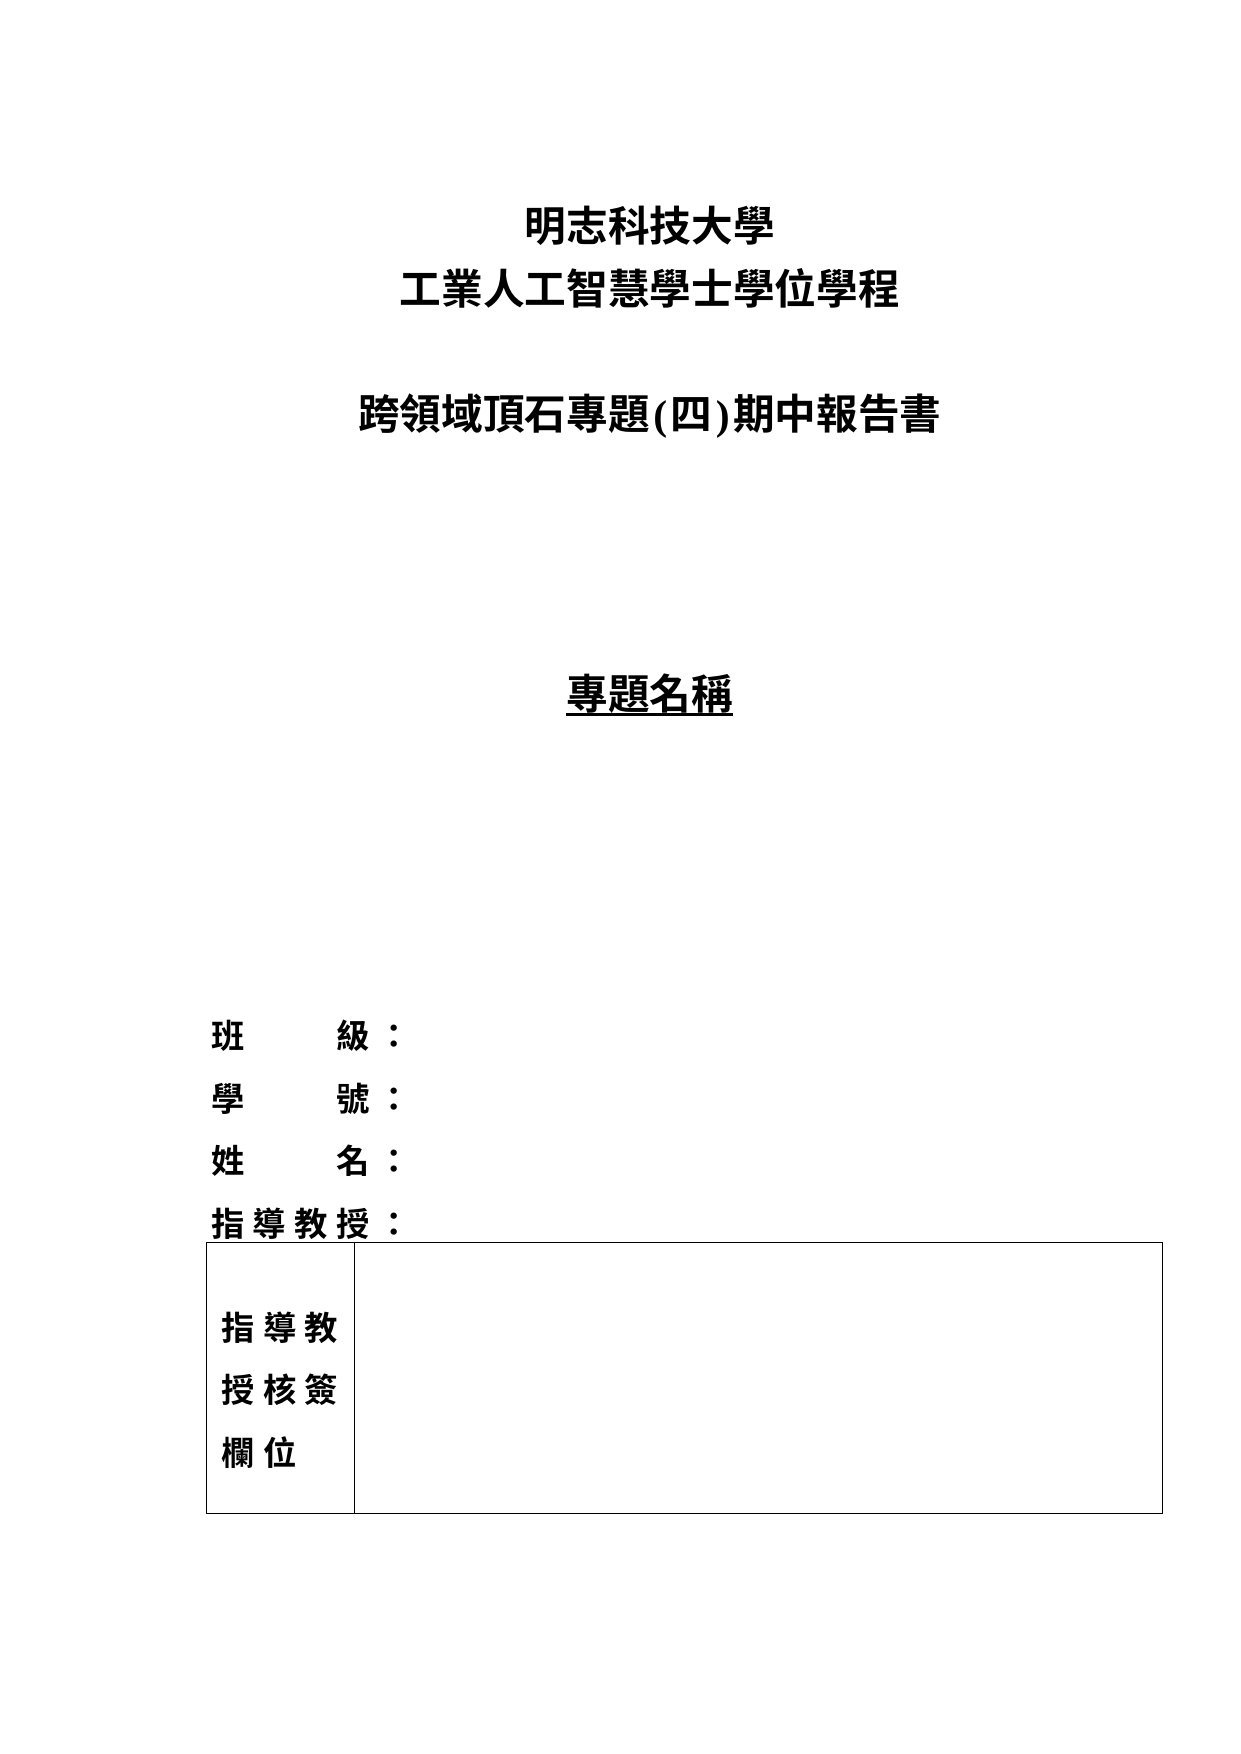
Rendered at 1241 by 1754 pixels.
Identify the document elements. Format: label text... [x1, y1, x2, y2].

text 學 號： [207, 1055, 1092, 1117]
table_header [355, 1243, 1162, 1513]
text 明志科技大學 [207, 182, 1092, 244]
text 專題名稱 [207, 650, 1092, 712]
text 姓 名： [207, 1117, 1092, 1180]
table_header 指導教授核簽欄位 [207, 1243, 354, 1513]
text 班 級： [207, 992, 1092, 1055]
text 工業人工智慧學士學位學程 [207, 244, 1092, 307]
text 指導教授： [207, 1180, 1092, 1242]
text 跨領域頂石專題(四)期中報告書 [207, 369, 1092, 432]
